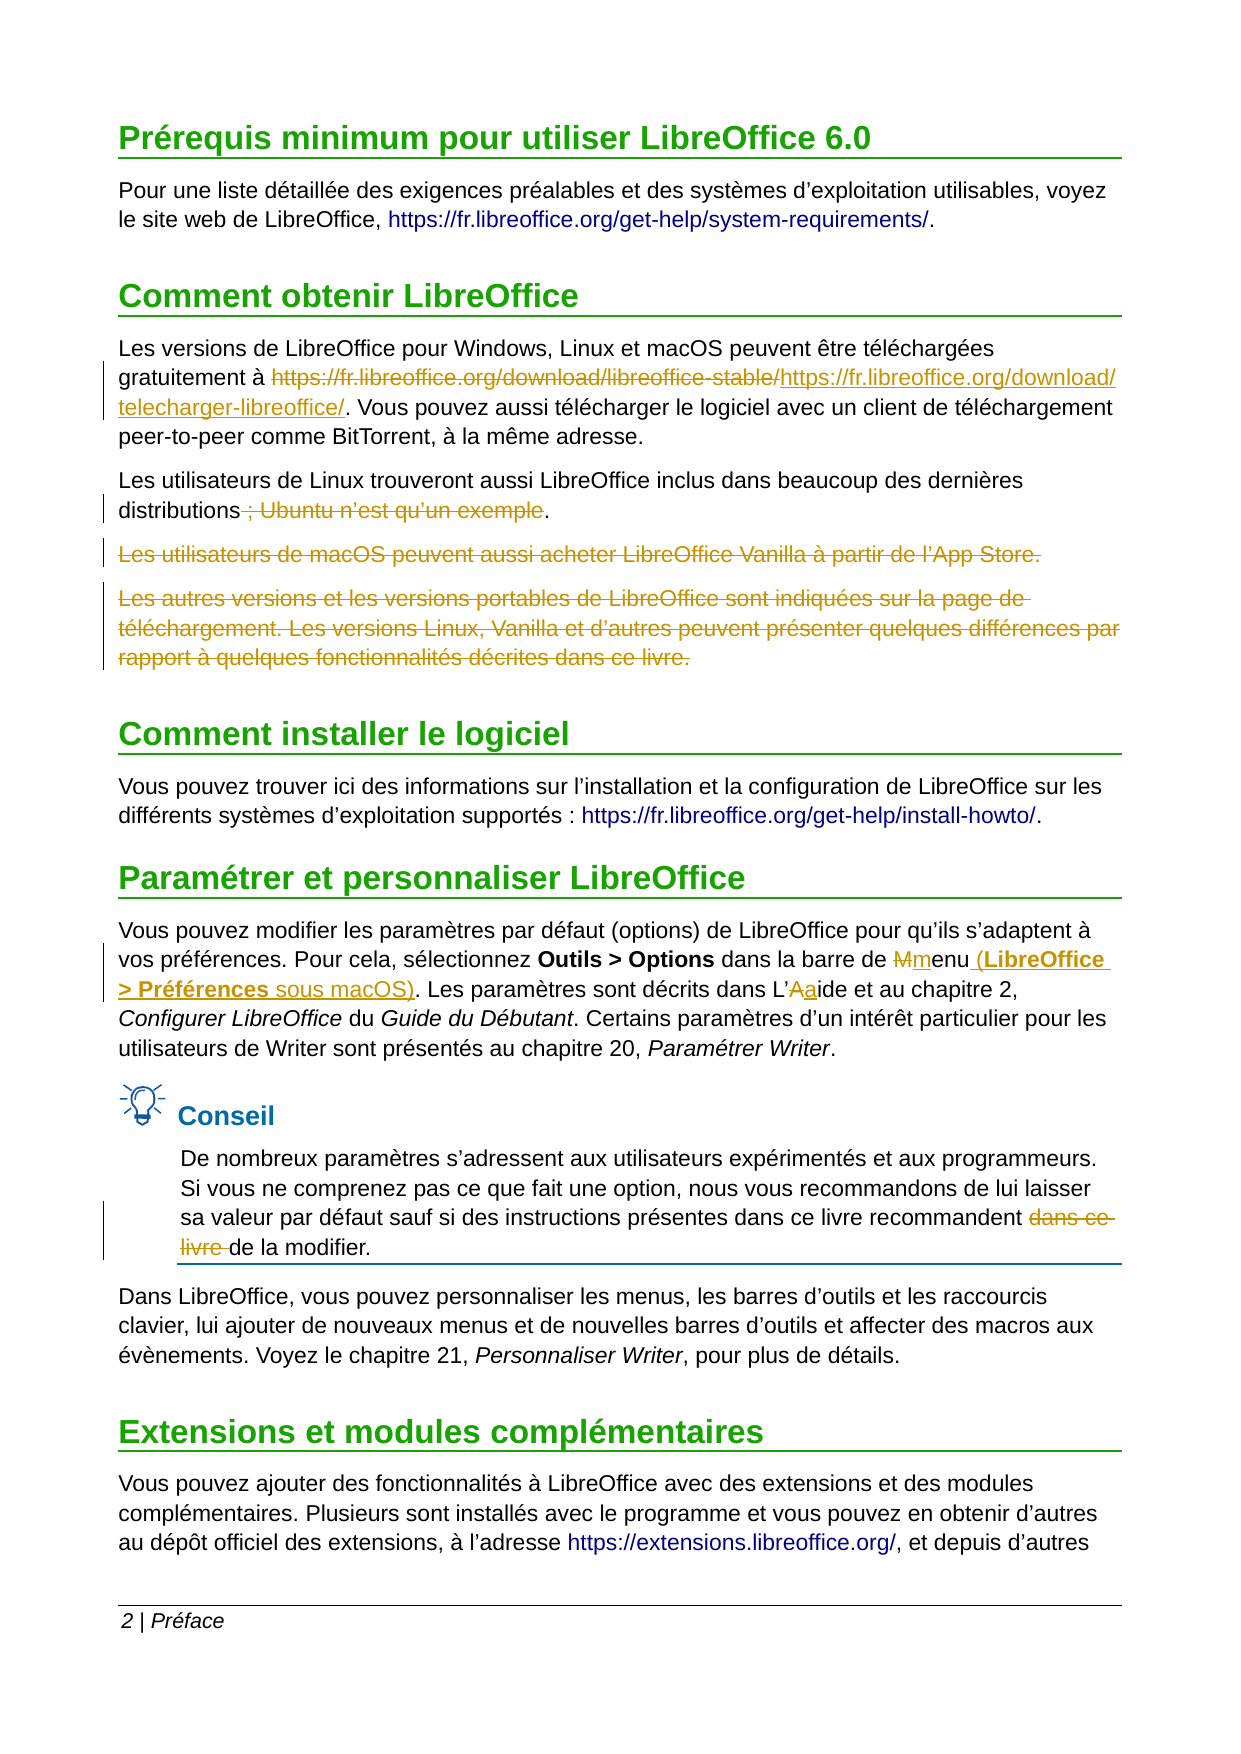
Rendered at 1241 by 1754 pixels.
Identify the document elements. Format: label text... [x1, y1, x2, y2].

text Vous pouvez trouver ici des informations sur l’installation et la configuration de LibreOffice sur les différents systèmes d’exploitation supportés : https://fr.libreoffice.org/get-help/install-howto/. [118, 770, 1122, 829]
text Pour une liste détaillée des exigences préalables et des systèmes d’exploitation utilisables, voyez le site web de LibreOffice, https://fr.libreoffice.org/get-help/system-requirements/. [118, 173, 1122, 232]
text Les versions de LibreOffice pour Windows, Linux et macOS peuvent être téléchargées gratuitement à https://fr.libreoffice.org/download/telecharger-libreoffice/. Vous pouvez aussi télécharger le logiciel avec un client de téléchargement peer-to-peer comme BitTorrent, à la même adresse. [118, 332, 1122, 450]
text Les utilisateurs de Linux trouveront aussi LibreOffice inclus dans beaucoup des dernières distributions. [118, 464, 1122, 523]
subtitle Prérequis minimum pour utiliser LibreOffice 6.0 [118, 118, 1122, 157]
text Vous pouvez modifier les paramètres par défaut (options) de LibreOffice pour qu’ils s’adaptent à vos préférences. Pour cela, sélectionnez Outils > Options dans la barre de menu (LibreOffice > Préférences sous macOS). Les paramètres sont décrits dans L’aide et au chapitre 2, Configurer LibreOffice du Guide du Débutant. Certains paramètres d’un intérêt particulier pour les utilisateurs de Writer sont présentés au chapitre 20, Paramétrer Writer. [118, 913, 1122, 1061]
subtitle Extensions et modules complémentaires [118, 1412, 1122, 1450]
subtitle Comment obtenir LibreOffice [118, 276, 1122, 315]
text De nombreux paramètres s’adressent aux utilisateurs expérimentés et aux programmeurs. Si vous ne comprenez pas ce que fait une option, nous vous recommandons de lui laisser sa valeur par défaut sauf si des instructions présentes dans ce livre recommandent de la modifier. [177, 1139, 1122, 1263]
text Vous pouvez ajouter des fonctionnalités à LibreOffice avec des extensions et des modules complémentaires. Plusieurs sont installés avec le programme et vous pouvez en obtenir d’autres au dépôt officiel des extensions, à l’adresse https://extensions.libreoffice.org/, et depuis d’autres [118, 1467, 1122, 1556]
list Conseil [118, 1083, 1122, 1132]
text Dans LibreOffice, vous pouvez personnaliser les menus, les barres d’outils et les raccourcis clavier, lui ajouter de nouveaux menus et de nouvelles barres d’outils et affecter des macros aux évènements. Voyez le chapitre 21, Personnaliser Writer, pour plus de détails. [118, 1279, 1122, 1368]
subtitle Comment installer le logiciel [118, 714, 1122, 753]
subtitle Paramétrer et personnaliser LibreOffice [118, 858, 1122, 897]
